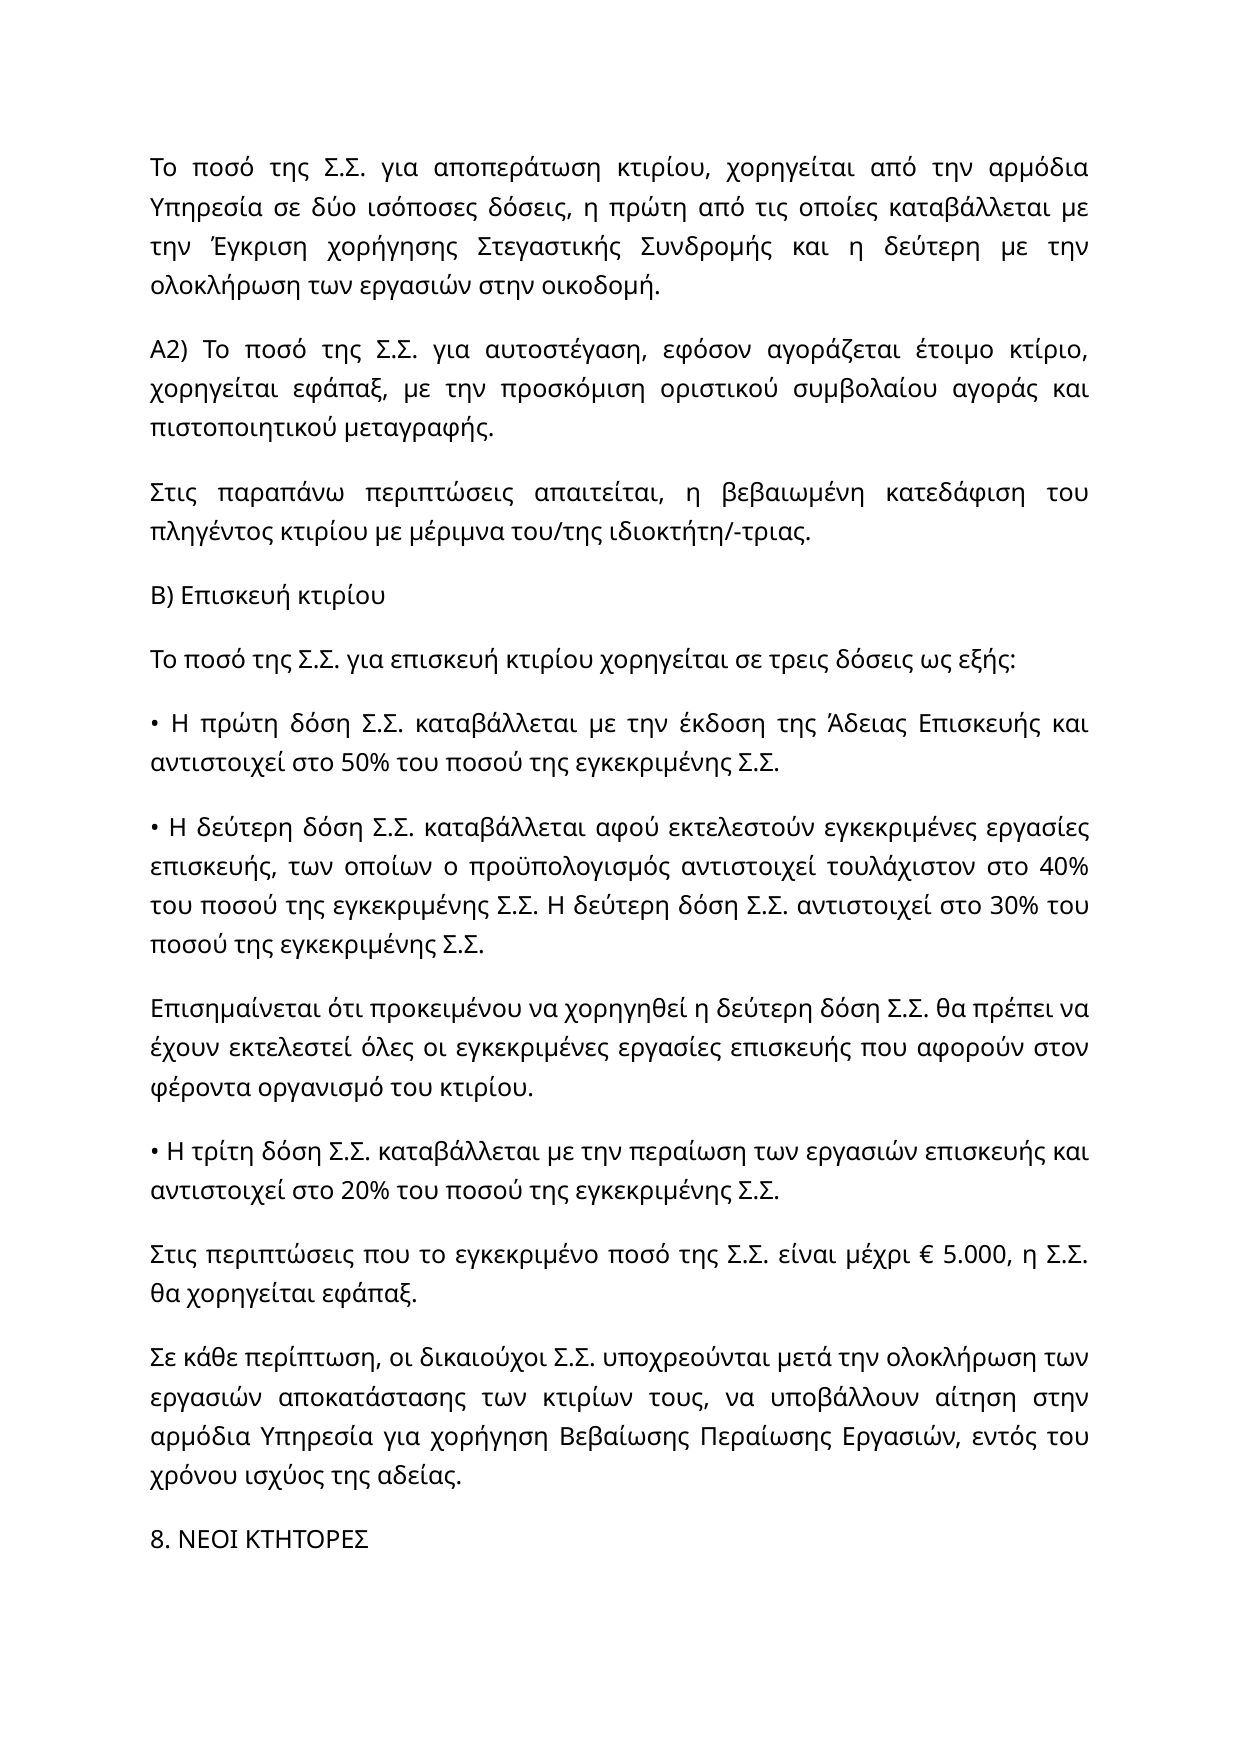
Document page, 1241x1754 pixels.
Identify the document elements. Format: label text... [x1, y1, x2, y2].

text Σε κάθε περίπτωση, οι δικαιούχοι Σ.Σ. υποχρεούνται μετά την ολοκλήρωση των εργασιών αποκατάστασης των κτιρίων τους, να υποβάλλουν αίτηση στην αρμόδια Υπηρεσία για χορήγηση Βεβαίωσης Περαίωσης Εργασιών, εντός του χρόνου ισχύος της αδείας. [150, 1340, 1090, 1492]
text 8. ΝΕΟΙ ΚΤΗΤΟΡΕΣ [150, 1522, 1090, 1556]
text Στις παραπάνω περιπτώσεις απαιτείται, η βεβαιωμένη κατεδάφιση του πληγέντος κτιρίου με μέριμνα του/της ιδιοκτήτη/-τριας. [150, 474, 1090, 547]
text Το ποσό της Σ.Σ. για αποπεράτωση κτιρίου, χορηγείται από την αρμόδια Υπηρεσία σε δύο ισόποσες δόσεις, η πρώτη από τις οποίες καταβάλλεται με την Έγκριση χορήγησης Στεγαστικής Συνδρομής και η δεύτερη με την ολοκλήρωση των εργασιών στην οικοδομή. [150, 150, 1090, 302]
text Στις περιπτώσεις που το εγκεκριμένο ποσό της Σ.Σ. είναι μέχρι € 5.000, η Σ.Σ. θα χορηγείται εφάπαξ. [150, 1237, 1090, 1310]
text Το ποσό της Σ.Σ. για επισκευή κτιρίου χορηγείται σε τρεις δόσεις ως εξής: [150, 642, 1090, 676]
text • Η τρίτη δόση Σ.Σ. καταβάλλεται με την περαίωση των εργασιών επισκευής και αντιστοιχεί στο 20% του ποσού της εγκεκριμένης Σ.Σ. [150, 1133, 1090, 1207]
text Επισημαίνεται ότι προκειμένου να χορηγηθεί η δεύτερη δόση Σ.Σ. θα πρέπει να έχουν εκτελεστεί όλες οι εγκεκριμένες εργασίες επισκευής που αφορούν στον φέροντα οργανισμό του κτιρίου. [150, 991, 1090, 1103]
text • H δεύτερη δόση Σ.Σ. καταβάλλεται αφού εκτελεστούν εγκεκριμένες εργασίες επισκευής, των οποίων ο προϋπολογισμός αντιστοιχεί τουλάχιστον στο 40% του ποσού της εγκεκριμένης Σ.Σ. Η δεύτερη δόση Σ.Σ. αντιστοιχεί στο 30% του ποσού της εγκεκριμένης Σ.Σ. [150, 809, 1090, 961]
text • Η πρώτη δόση Σ.Σ. καταβάλλεται με την έκδοση της Άδειας Επισκευής και αντιστοιχεί στο 50% του ποσού της εγκεκριμένης Σ.Σ. [150, 706, 1090, 779]
text A2) Το ποσό της Σ.Σ. για αυτοστέγαση, εφόσον αγοράζεται έτοιμο κτίριο, χορηγείται εφάπαξ, με την προσκόμιση οριστικού συμβολαίου αγοράς και πιστοποιητικού μεταγραφής. [150, 332, 1090, 444]
text Β) Επισκευή κτιρίου [150, 577, 1090, 612]
